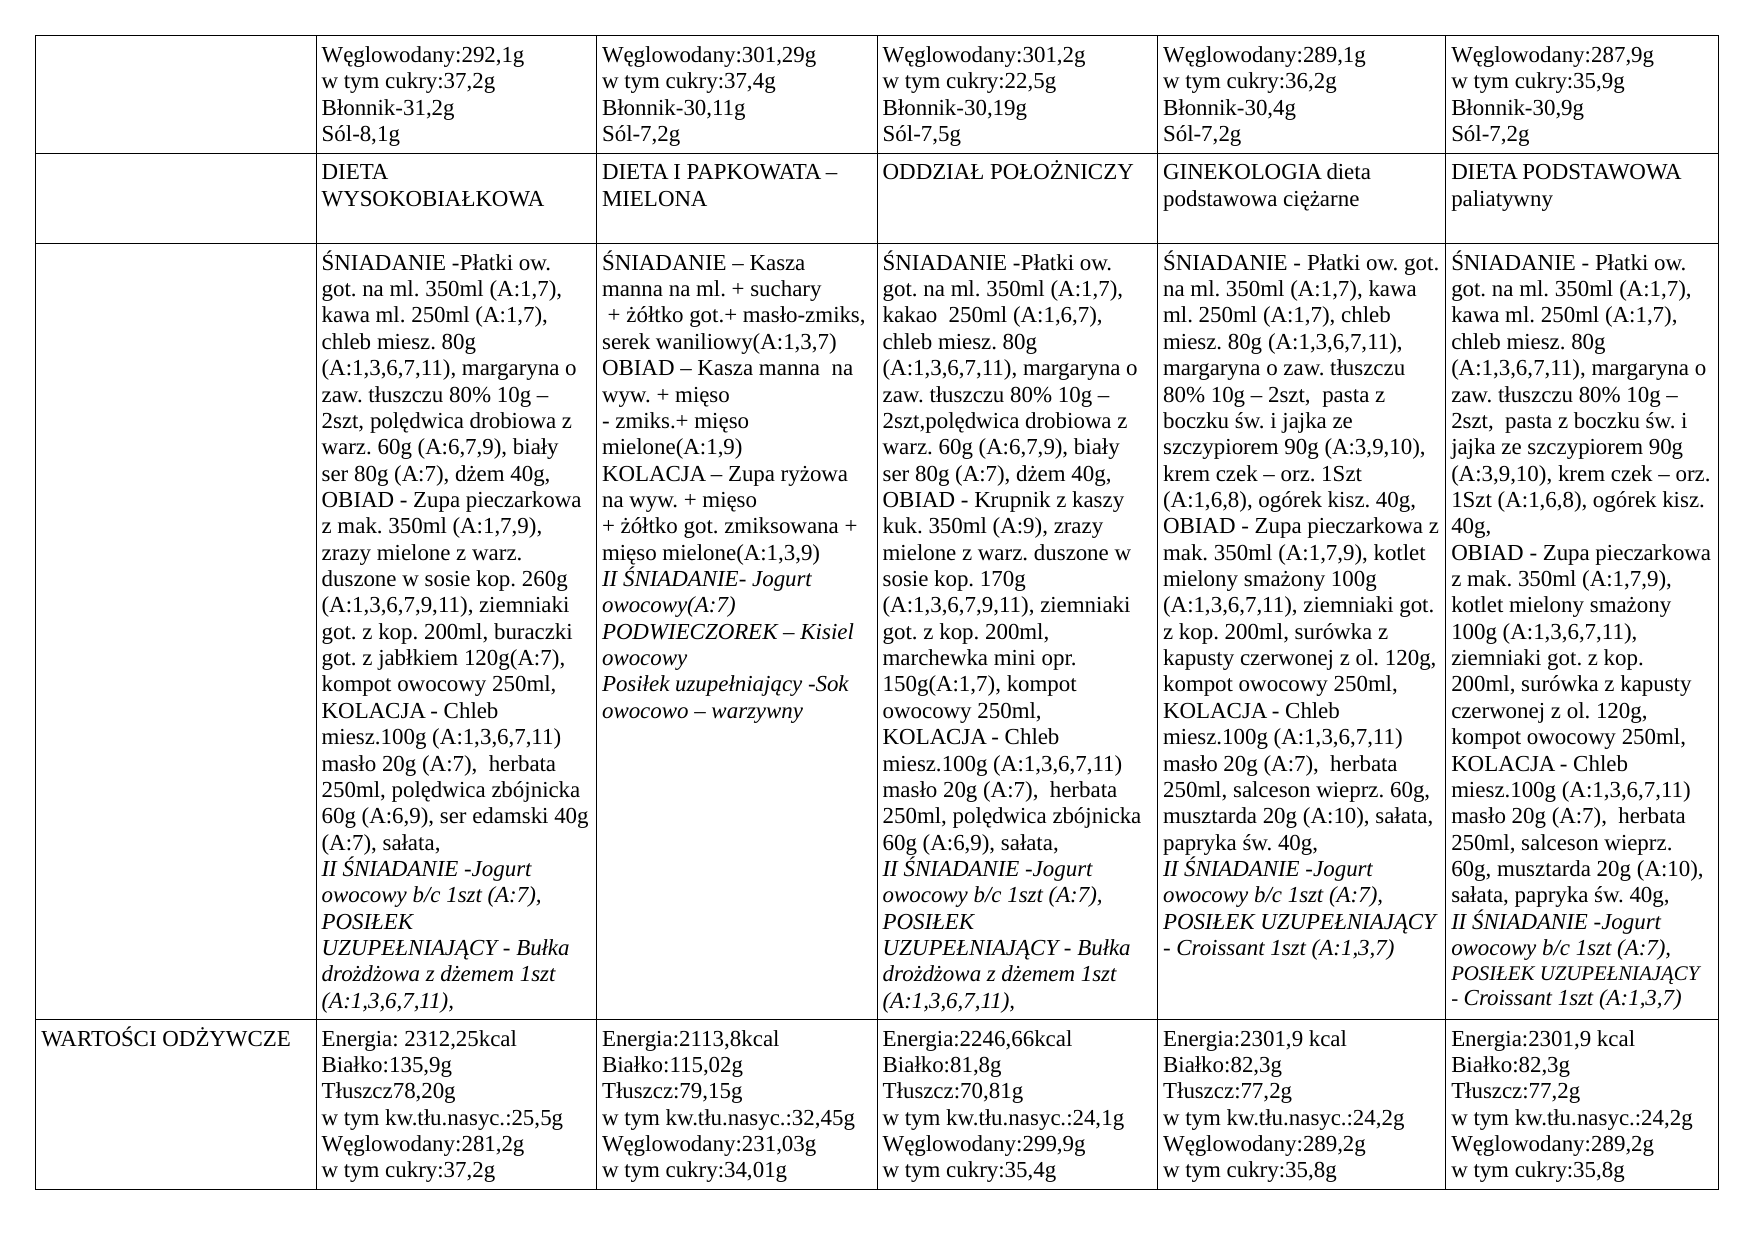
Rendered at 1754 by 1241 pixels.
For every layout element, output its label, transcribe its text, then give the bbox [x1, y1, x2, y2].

table_cell ODDZIAŁ POŁOŻNICZY [878, 154, 1157, 243]
table_cell Węglowodany:292,1g w tym cukry:37,2g Błonnik-31,2g Sól-8,1g [317, 36, 596, 152]
table_cell DIETA PODSTAWOWA paliatywny [1446, 154, 1718, 243]
table_cell [36, 154, 316, 243]
table_cell ŚNIADANIE - Płatki ow. got. na ml. 350ml (A:1,7), kawa ml. 250ml (A:1,7), chleb miesz. 80g (A:1,3,6,7,11), margaryna o zaw. tłuszczu 80% 10g – 2szt, pasta z boczku św. i jajka ze szczypiorem 90g (A:3,9,10), krem czek – orz. 1Szt (A:1,6,8), ogórek kisz. 40g, OBIAD - Zupa pieczarkowa z mak. 350ml (A:1,7,9), kotlet mielony smażony 100g (A:1,3,6,7,11), ziemniaki got. z kop. 200ml, surówka z kapusty czerwonej z ol. 120g, kompot owocowy 250ml, KOLACJA - Chleb miesz.100g (A:1,3,6,7,11) masło 20g (A:7), herbata 250ml, salceson wieprz. 60g, musztarda 20g (A:10), sałata, papryka św. 40g, II ŚNIADANIE -Jogurt owocowy b/c 1szt (A:7), POSIŁEK UZUPEŁNIAJĄCY - Croissant 1szt (A:1,3,7) [1446, 244, 1718, 1019]
table_cell ŚNIADANIE -Płatki ow. got. na ml. 350ml (A:1,7), kakao 250ml (A:1,6,7), chleb miesz. 80g (A:1,3,6,7,11), margaryna o zaw. tłuszczu 80% 10g – 2szt,polędwica drobiowa z warz. 60g (A:6,7,9), biały ser 80g (A:7), dżem 40g, OBIAD - Krupnik z kaszy kuk. 350ml (A:9), zrazy mielone z warz. duszone w sosie kop. 170g (A:1,3,6,7,9,11), ziemniaki got. z kop. 200ml, marchewka mini opr. 150g(A:1,7), kompot owocowy 250ml, KOLACJA - Chleb miesz.100g (A:1,3,6,7,11) masło 20g (A:7), herbata 250ml, polędwica zbójnicka 60g (A:6,9), sałata, II ŚNIADANIE -Jogurt owocowy b/c 1szt (A:7), POSIŁEK UZUPEŁNIAJĄCY - Bułka drożdżowa z dżemem 1szt (A:1,3,6,7,11), [878, 244, 1157, 1019]
table_cell Energia:2113,8kcal Białko:115,02g Tłuszcz:79,15g w tym kw.tłu.nasyc.:32,45g Węglowodany:231,03g w tym cukry:34,01g [597, 1020, 877, 1188]
table_cell DIETA I PAPKOWATA – MIELONA [597, 154, 877, 243]
table_cell Węglowodany:301,29g w tym cukry:37,4g Błonnik-30,11g Sól-7,2g [597, 36, 877, 152]
table_cell WARTOŚCI ODŻYWCZE [36, 1020, 316, 1188]
table_cell Energia:2301,9 kcal Białko:82,3g Tłuszcz:77,2g w tym kw.tłu.nasyc.:24,2g Węglowodany:289,2g w tym cukry:35,8g [1446, 1020, 1718, 1188]
table_cell Energia:2246,66kcal Białko:81,8g Tłuszcz:70,81g w tym kw.tłu.nasyc.:24,1g Węglowodany:299,9g w tym cukry:35,4g [878, 1020, 1157, 1188]
table_cell ŚNIADANIE – Kasza manna na ml. + suchary + żółtko got.+ masło-zmiks, serek waniliowy(A:1,3,7) OBIAD – Kasza manna na wyw. + mięso - zmiks.+ mięso mielone(A:1,9) KOLACJA – Zupa ryżowa na wyw. + mięso + żółtko got. zmiksowana + mięso mielone(A:1,3,9) II ŚNIADANIE- Jogurt owocowy(A:7) PODWIECZOREK – Kisiel owocowy Posiłek uzupełniający -Sok owocowo – warzywny [597, 244, 877, 1019]
table_cell Węglowodany:289,1g w tym cukry:36,2g Błonnik-30,4g Sól-7,2g [1158, 36, 1445, 152]
table_cell Energia:2301,9 kcal Białko:82,3g Tłuszcz:77,2g w tym kw.tłu.nasyc.:24,2g Węglowodany:289,2g w tym cukry:35,8g [1158, 1020, 1445, 1188]
table_cell ŚNIADANIE - Płatki ow. got. na ml. 350ml (A:1,7), kawa ml. 250ml (A:1,7), chleb miesz. 80g (A:1,3,6,7,11), margaryna o zaw. tłuszczu 80% 10g – 2szt, pasta z boczku św. i jajka ze szczypiorem 90g (A:3,9,10), krem czek – orz. 1Szt (A:1,6,8), ogórek kisz. 40g, OBIAD - Zupa pieczarkowa z mak. 350ml (A:1,7,9), kotlet mielony smażony 100g (A:1,3,6,7,11), ziemniaki got. z kop. 200ml, surówka z kapusty czerwonej z ol. 120g, kompot owocowy 250ml, KOLACJA - Chleb miesz.100g (A:1,3,6,7,11) masło 20g (A:7), herbata 250ml, salceson wieprz. 60g, musztarda 20g (A:10), sałata, papryka św. 40g, II ŚNIADANIE -Jogurt owocowy b/c 1szt (A:7), POSIŁEK UZUPEŁNIAJĄCY - Croissant 1szt (A:1,3,7) [1158, 244, 1445, 1019]
table_cell Węglowodany:287,9g w tym cukry:35,9g Błonnik-30,9g Sól-7,2g [1446, 36, 1718, 152]
table_cell [36, 36, 316, 152]
table_cell GINEKOLOGIA dieta podstawowa ciężarne [1158, 154, 1445, 243]
table_cell Węglowodany:301,2g w tym cukry:22,5g Błonnik-30,19g Sól-7,5g [878, 36, 1157, 152]
table_cell ŚNIADANIE -Płatki ow. got. na ml. 350ml (A:1,7), kawa ml. 250ml (A:1,7), chleb miesz. 80g (A:1,3,6,7,11), margaryna o zaw. tłuszczu 80% 10g – 2szt, polędwica drobiowa z warz. 60g (A:6,7,9), biały ser 80g (A:7), dżem 40g, OBIAD - Zupa pieczarkowa z mak. 350ml (A:1,7,9), zrazy mielone z warz. duszone w sosie kop. 260g (A:1,3,6,7,9,11), ziemniaki got. z kop. 200ml, buraczki got. z jabłkiem 120g(A:7), kompot owocowy 250ml, KOLACJA - Chleb miesz.100g (A:1,3,6,7,11) masło 20g (A:7), herbata 250ml, polędwica zbójnicka 60g (A:6,9), ser edamski 40g (A:7), sałata, II ŚNIADANIE -Jogurt owocowy b/c 1szt (A:7), POSIŁEK UZUPEŁNIAJĄCY - Bułka drożdżowa z dżemem 1szt (A:1,3,6,7,11), [317, 244, 596, 1019]
table_cell Energia: 2312,25kcal Białko:135,9g Tłuszcz78,20g w tym kw.tłu.nasyc.:25,5g Węglowodany:281,2g w tym cukry:37,2g [317, 1020, 596, 1188]
table_cell DIETA WYSOKOBIAŁKOWA [317, 154, 596, 243]
table_cell [36, 244, 316, 1019]
